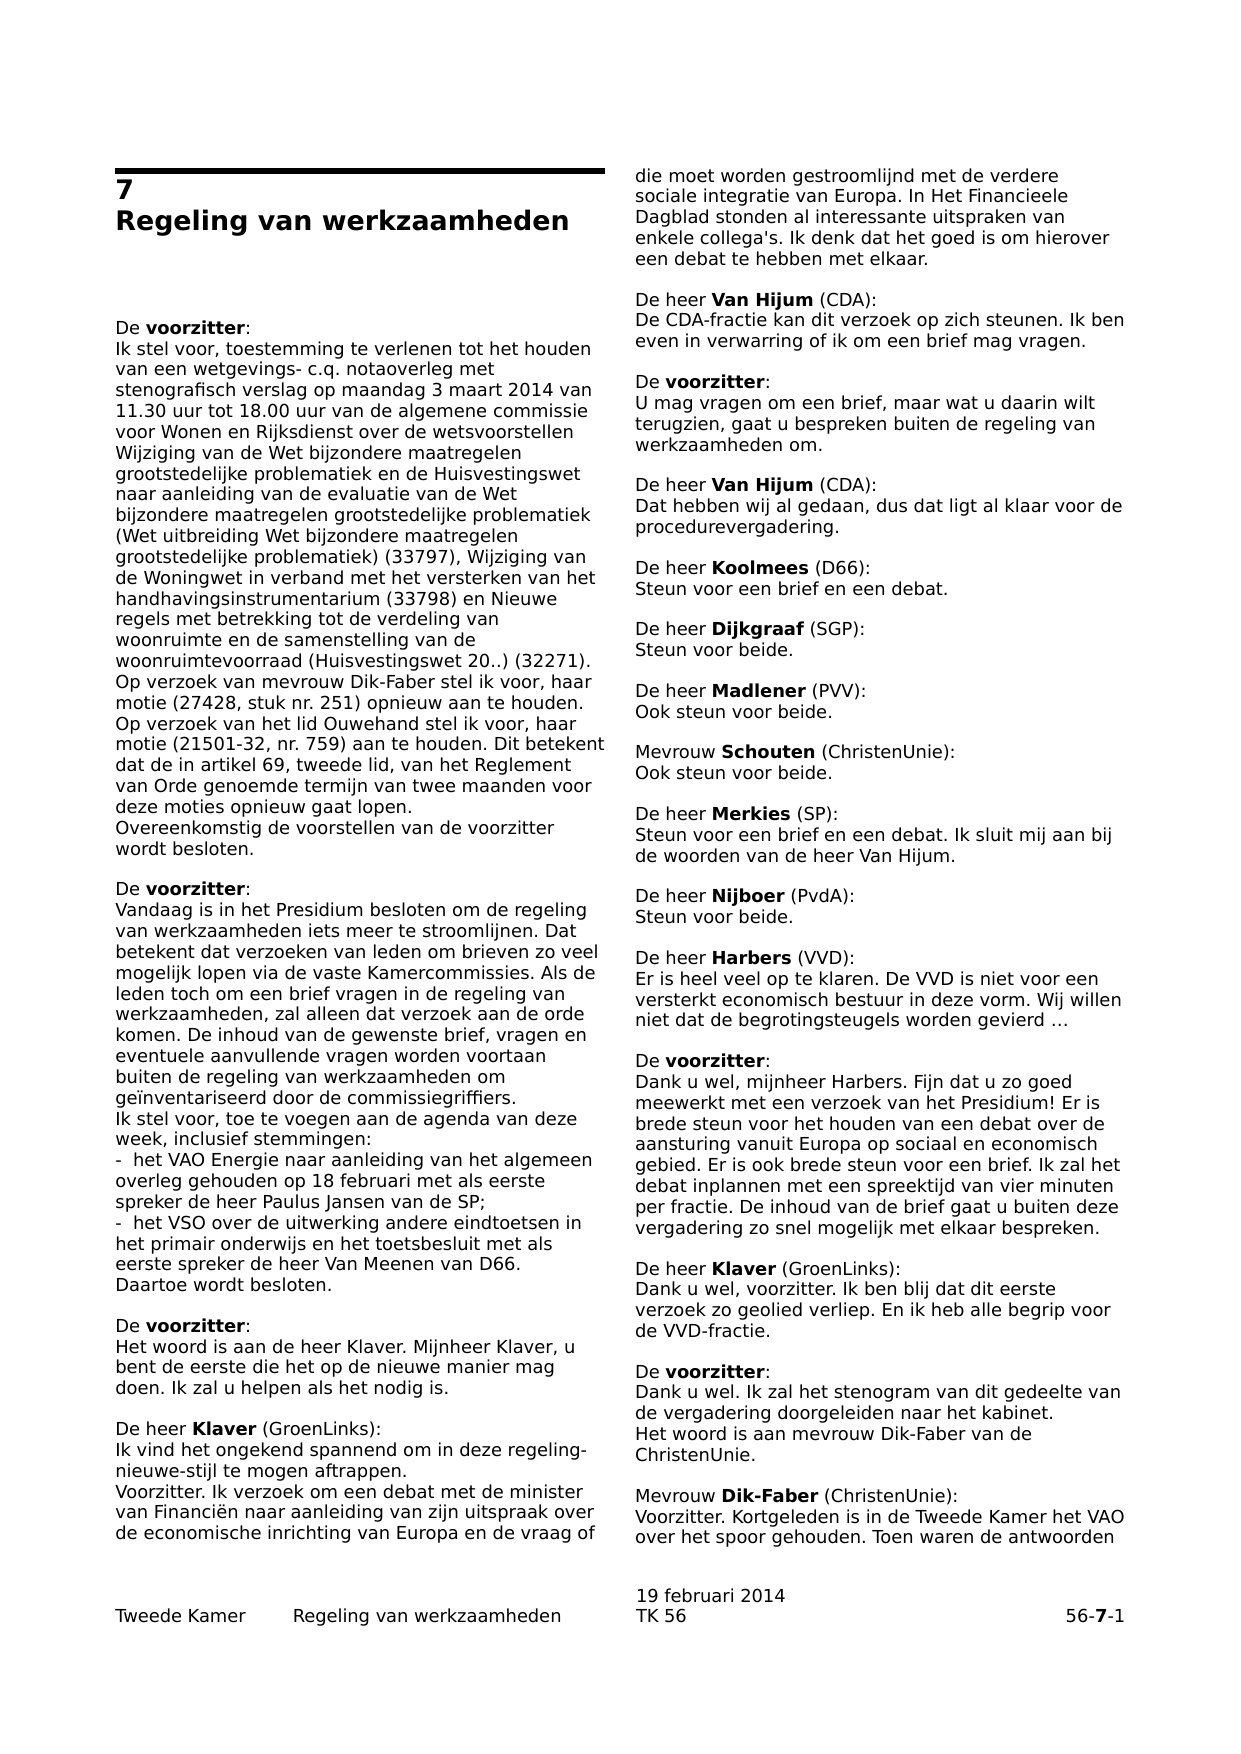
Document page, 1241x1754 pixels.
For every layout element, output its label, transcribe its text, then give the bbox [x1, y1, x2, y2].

text Ik stel voor, toe te voegen aan de agenda van deze week, inclusief stemmingen: [115, 1108, 605, 1150]
text Dank u wel, mijnheer Harbers. Fijn dat u zo goed meewerkt met een verzoek van het Presidium! Er is brede steun voor het houden van een debat over de aansturing vanuit Europa op sociaal en economisch gebied. Er is ook brede steun voor een brief. Ik zal het debat inplannen met een spreektijd van vier minuten per fractie. De inhoud van de brief gaat u buiten deze vergadering zo snel mogelijk met elkaar bespreken. [635, 1072, 1125, 1238]
text Overeenkomstig de voorstellen van de voorzitter wordt besloten. [115, 817, 605, 859]
text De voorzitter: [115, 1316, 605, 1336]
text Dat hebben wij al gedaan, dus dat ligt al klaar voor de procedurevergadering. [635, 496, 1125, 537]
text De heer Van Hijum (CDA): [635, 289, 1125, 310]
text De heer Klaver (GroenLinks): [115, 1419, 605, 1440]
text Steun voor beide. [635, 640, 1125, 661]
title 7 Regeling van werkzaamheden [115, 174, 605, 237]
text Steun voor een brief en een debat. [635, 578, 1125, 599]
text De voorzitter: [115, 318, 605, 338]
text Ik vind het ongekend spannend om in deze regeling-nieuwe-stijl te mogen aftrappen. [115, 1440, 605, 1481]
text De heer Nijboer (PvdA): [635, 886, 1125, 907]
text De voorzitter: [635, 1362, 1125, 1382]
text De heer Madlener (PVV): [635, 681, 1125, 701]
list het VAO Energie naar aanleiding van het algemeen overleg gehouden op 18 februari met als eerste spreker de heer Paulus Jansen van de SP; [115, 1150, 605, 1212]
text Steun voor een brief en een debat. Ik sluit mij aan bij de woorden van de heer Van Hijum. [635, 824, 1125, 866]
list het VSO over de uitwerking andere eindtoetsen in het primair onderwijs en het toetsbesluit met als eerste spreker de heer Van Meenen van D66. [115, 1212, 605, 1275]
text De voorzitter: [635, 372, 1125, 393]
text De CDA-fractie kan dit verzoek op zich steunen. Ik ben even in verwarring of ik om een brief mag vragen. [635, 310, 1125, 352]
text Daartoe wordt besloten. [115, 1275, 605, 1296]
text De voorzitter: [635, 1051, 1125, 1072]
text Ik stel voor, toestemming te verlenen tot het houden van een wetgevings- c.q. notaoverleg met stenografisch verslag op maandag 3 maart 2014 van 11.30 uur tot 18.00 uur van de algemene commissie voor Wonen en Rijksdienst over de wetsvoorstellen Wijziging van de Wet bijzondere maatregelen grootstedelijke problematiek en de Huisvestingswet naar aanleiding van de evaluatie van de Wet bijzondere maatregelen grootstedelijke problematiek (Wet uitbreiding Wet bijzondere maatregelen grootstedelijke problematiek) (33797), Wijziging van de Woningwet in verband met het versterken van het handhavingsinstrumentarium (33798) en Nieuwe regels met betrekking tot de verdeling van woonruimte en de samenstelling van de woonruimtevoorraad (Huisvestingswet 20..) (32271). [115, 338, 605, 672]
text Voorzitter. Ik verzoek om een debat met de minister van Financiën naar aanleiding van zijn uitspraak over de economische inrichting van Europa en de vraag of [115, 1481, 605, 1544]
text Vandaag is in het Presidium besloten om de regeling van werkzaamheden iets meer te stroomlijnen. Dat betekent dat verzoeken van leden om brieven zo veel mogelijk lopen via de vaste Kamercommissies. Als de leden toch om een brief vragen in de regeling van werkzaamheden, zal alleen dat verzoek aan de orde komen. De inhoud van de gewenste brief, vragen en eventuele aanvullende vragen worden voortaan buiten de regeling van werkzaamheden om geïnventariseerd door de commissiegriffiers. [115, 900, 605, 1108]
text De heer Koolmees (D66): [635, 557, 1125, 578]
text Mevrouw Dik-Faber (ChristenUnie): [635, 1486, 1125, 1506]
text Steun voor beide. [635, 907, 1125, 928]
text Er is heel veel op te klaren. De VVD is niet voor een versterkt economisch bestuur in deze vorm. Wij willen niet dat de begrotingsteugels worden gevierd … [635, 968, 1125, 1031]
text Dank u wel. Ik zal het stenogram van dit gedeelte van de vergadering doorgeleiden naar het kabinet. [635, 1382, 1125, 1424]
text Op verzoek van mevrouw Dik-Faber stel ik voor, haar motie (27428, stuk nr. 251) opnieuw aan te houden. Op verzoek van het lid Ouwehand stel ik voor, haar motie (21501-32, nr. 759) aan te houden. Dit betekent dat de in artikel 69, tweede lid, van het Reglement van Orde genoemde termijn van twee maanden voor deze moties opnieuw gaat lopen. [115, 672, 605, 817]
text Ook steun voor beide. [635, 701, 1125, 722]
text die moet worden gestroomlijnd met de verdere sociale integratie van Europa. In Het Financieele Dagblad stonden al interessante uitspraken van enkele collega's. Ik denk dat het goed is om hierover een debat te hebben met elkaar. [635, 165, 1125, 269]
text De heer Harbers (VVD): [635, 948, 1125, 968]
text U mag vragen om een brief, maar wat u daarin wilt terugzien, gaat u bespreken buiten de regeling van werkzaamheden om. [635, 393, 1125, 455]
text Het woord is aan de heer Klaver. Mijnheer Klaver, u bent de eerste die het op de nieuwe manier mag doen. Ik zal u helpen als het nodig is. [115, 1336, 605, 1399]
text De heer Klaver (GroenLinks): [635, 1258, 1125, 1279]
text Mevrouw Schouten (ChristenUnie): [635, 742, 1125, 763]
text De heer Merkies (SP): [635, 804, 1125, 824]
text Voorzitter. Kortgeleden is in de Tweede Kamer het VAO over het spoor gehouden. Toen waren de antwoorden [635, 1506, 1125, 1548]
text Dank u wel, voorzitter. Ik ben blij dat dit eerste verzoek zo geolied verliep. En ik heb alle begrip voor de VVD-fractie. [635, 1279, 1125, 1342]
text Het woord is aan mevrouw Dik-Faber van de ChristenUnie. [635, 1424, 1125, 1466]
text De heer Dijkgraaf (SGP): [635, 619, 1125, 640]
text Ook steun voor beide. [635, 763, 1125, 784]
text De heer Van Hijum (CDA): [635, 475, 1125, 496]
text De voorzitter: [115, 879, 605, 900]
